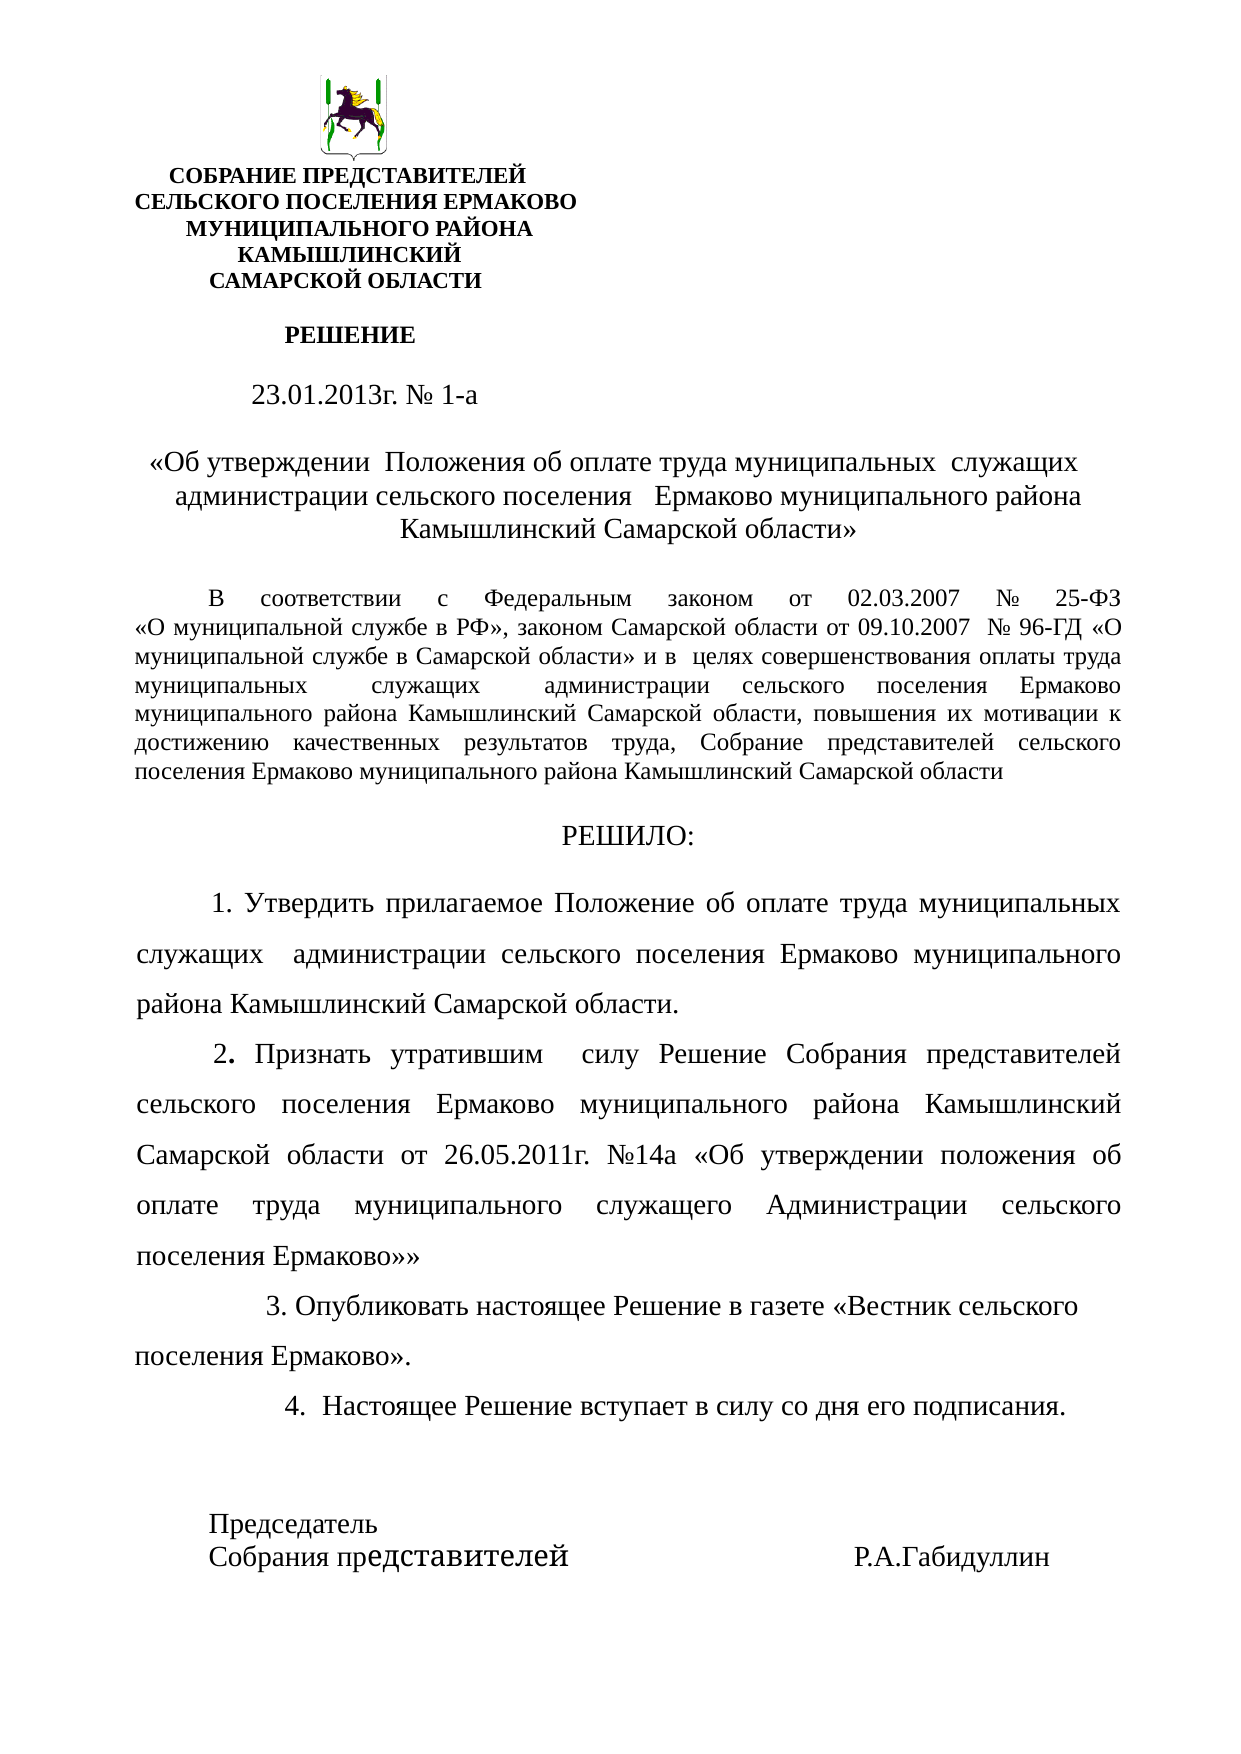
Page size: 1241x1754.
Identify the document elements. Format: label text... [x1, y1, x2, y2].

text РЕШЕНИЕ [134, 320, 1122, 349]
text МУНИЦИПАЛЬНОГО РАЙОНА [134, 214, 1122, 241]
list поселения Ермаково». [134, 1338, 1122, 1372]
text Собрания представителей Р.А.Габидуллин [134, 1539, 1122, 1574]
text СЕЛЬСКОГО ПОСЕЛЕНИЯ ЕРМАКОВО [134, 188, 1122, 214]
text 23.01.2013г. № 1-а [134, 377, 1122, 411]
text «Об утверждении Положения об оплате труда муниципальных служащих [134, 444, 1122, 478]
list 1. Утвердить прилагаемое Положение об оплате труда муниципальных служащих администрации сельского поселения Ермаково муниципального района Камышлинский Самарской области. [131, 885, 1122, 1019]
list 3. Опубликовать настоящее Решение в газете «Вестник сельского [134, 1288, 1122, 1321]
text КАМЫШЛИНСКИЙ САМАРСКОЙ ОБЛАСТИ [134, 241, 1122, 294]
text администрации сельского поселения Ермаково муниципального района Камышлинский Самарской области» [134, 478, 1122, 545]
text Председатель [134, 1506, 1122, 1539]
list Настоящее Решение вступает в силу со дня его подписания. [284, 1388, 1122, 1422]
text РЕШИЛО: [134, 818, 1122, 852]
text СОБРАНИЕ ПРЕДСТАВИТЕЛЕЙ [134, 73, 1122, 188]
text В соответствии с Федеральным законом от 02.03.2007 № 25-ФЗ «О муниципальной службе в РФ», законом Самарской области от 09.10.2007 № 96-ГД «О муниципальной службе в Самарской области» и в целях совершенствования оплаты труда муниципальных служащих администрации сельского поселения Ермаково муниципального района Камышлинский Самарской области, повышения их мотивации к достижению качественных результатов труда, Собрание представителей сельского поселения Ермаково муниципального района Камышлинский Самарской области [134, 579, 1122, 785]
list 2. Признать утратившим силу Решение Собрания представителей сельского поселения Ермаково муниципального района Камышлинский Самарской области от 26.05.2011г. №14а «Об утверждении положения об оплате труда муниципального служащего Администрации сельского поселения Ермаково»» [134, 1036, 1122, 1271]
